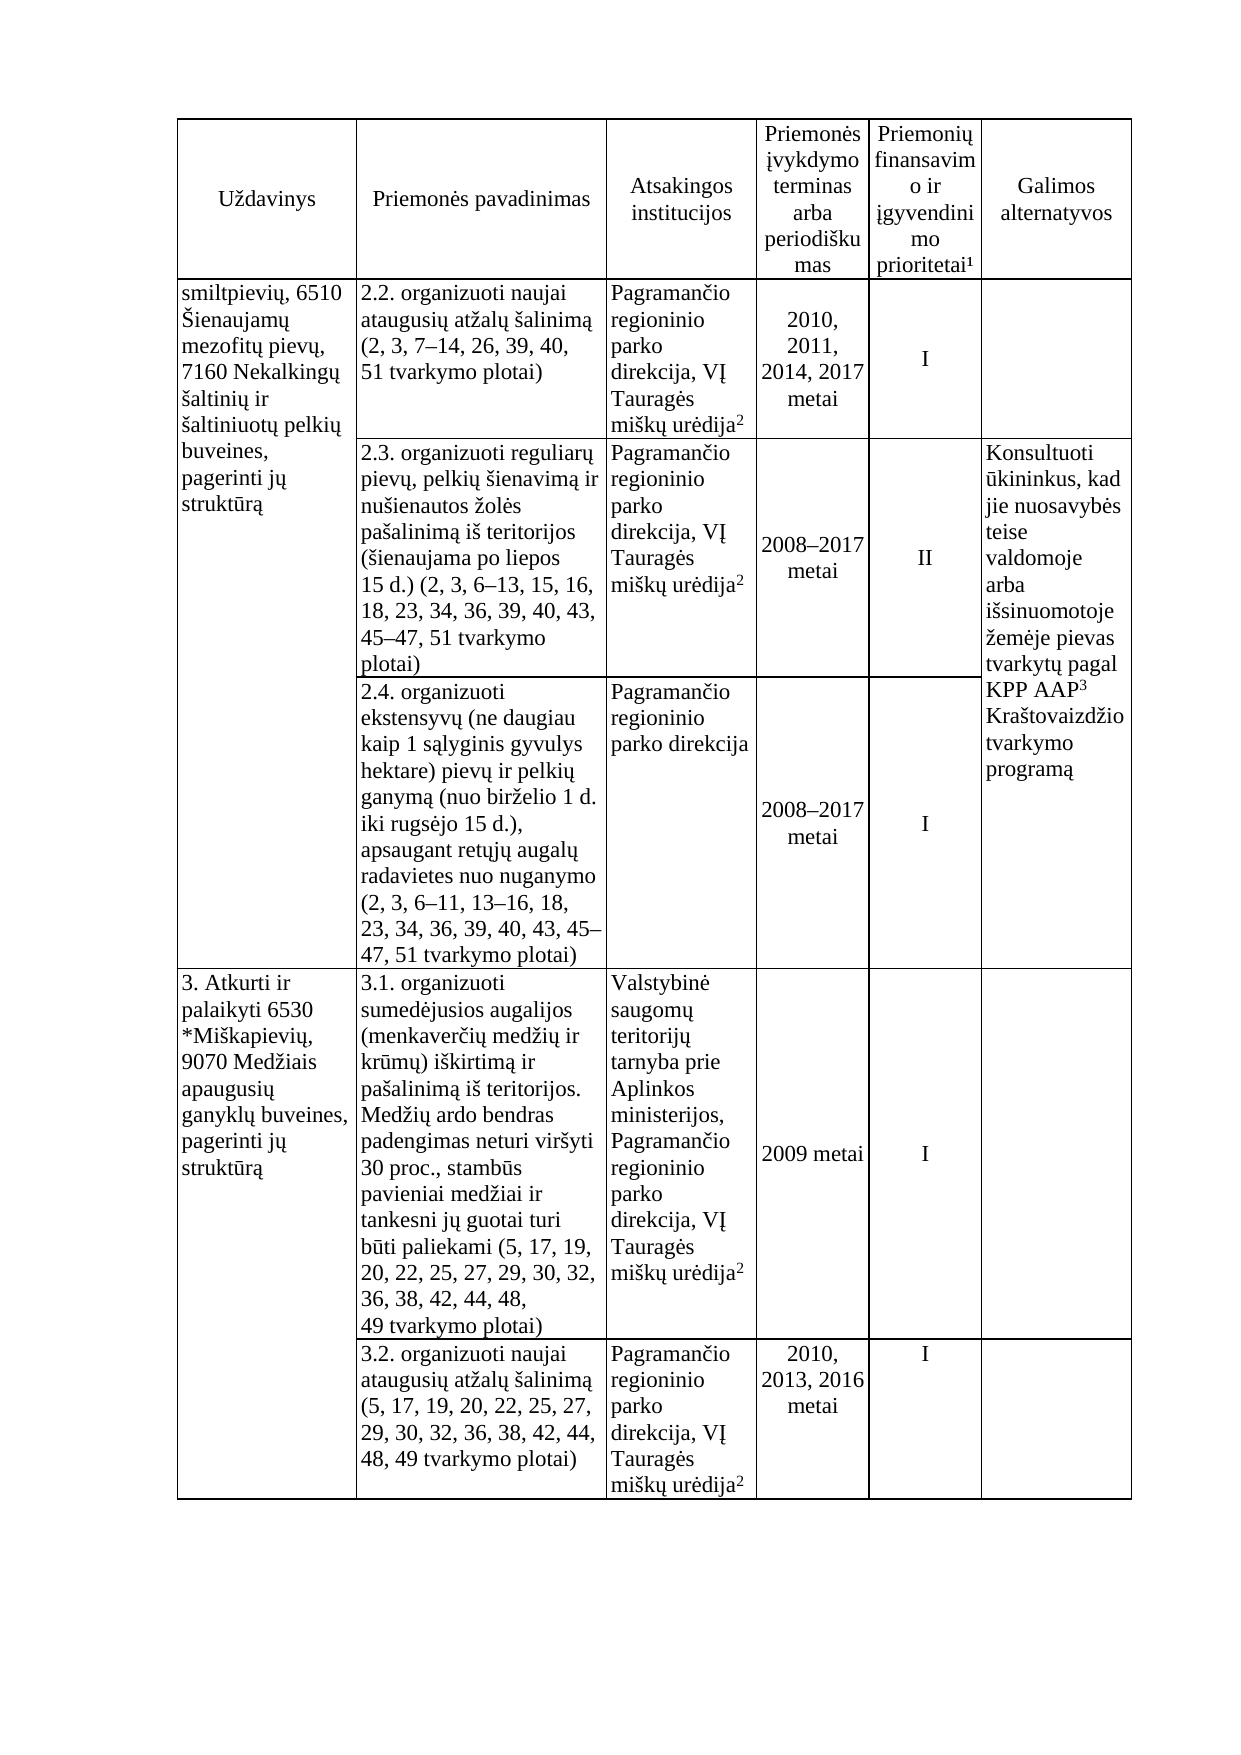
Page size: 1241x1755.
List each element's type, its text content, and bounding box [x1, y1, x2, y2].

table_header Galimos alternatyvos [982, 120, 1131, 278]
table_cell [982, 280, 1131, 437]
table_cell I [870, 969, 981, 1338]
table_cell I [870, 678, 981, 968]
table_cell 2008–2017 metai [757, 678, 868, 968]
table_cell Valstybinė saugomų teritorijų tarnyba prie Aplinkos ministerijos, Pagramančio regioninio parko direkcija, VĮ Tauragės miškų urėdija2 [607, 969, 756, 1338]
table_cell 3. Atkurti ir palaikyti 6530 *Miškapievių, 9070 Medžiais apaugusių ganyklų buveines, pagerinti jų struktūrą [178, 969, 356, 1498]
table_cell [982, 969, 1131, 1338]
table_header Uždavinys [178, 120, 356, 278]
table_cell I [870, 1340, 981, 1498]
table_cell 2010, 2011, 2014, 2017 metai [757, 280, 868, 437]
table_cell 3.2. organizuoti naujai ataugusių atžalų šalinimą (5, 17, 19, 20, 22, 25, 27, 29, 30, 32, 36, 38, 42, 44, 48, 49 tvarkymo plotai) [357, 1340, 606, 1498]
table_cell 2009 metai [757, 969, 868, 1338]
table_cell 2.2. organizuoti naujai ataugusių atžalų šalinimą (2, 3, 7–14, 26, 39, 40, 51 tvarkymo plotai) [357, 280, 606, 437]
table_cell Konsultuoti ūkininkus, kad jie nuosavybės teise valdomoje arba išsinuomotoje žemėje pievas tvarkytų pagal KPP AAP3 Kraštovaizdžio tvarkymo programą [982, 439, 1131, 968]
table_cell 2. Atkurti ir palaikyti 6450 Aliuvinių pievų, 6430 Eutrofinių aukštųjų žolynų, 6210 Stepinių pievų, 6120 *Karbonatinių smėlynų smiltpievių, 6510 Šienaujamų mezofitų pievų, 7160 Nekalkingų šaltinių ir šaltiniuotų pelkių buveines, pagerinti jų struktūrą [178, 280, 356, 968]
table_cell 2008–2017 metai [757, 439, 868, 676]
table_header Atsakingos institucijos [607, 120, 756, 278]
table_cell II [870, 439, 981, 676]
table_cell I [870, 280, 981, 437]
table_header Priemonės pavadinimas [357, 120, 606, 278]
table_cell Pagramančio regioninio parko direkcija, VĮ Tauragės miškų urėdija2 [607, 439, 756, 676]
table_cell Pagramančio regioninio parko direkcija [607, 678, 756, 968]
table_cell [982, 1340, 1131, 1498]
table_cell 2010, 2013, 2016 metai [757, 1340, 868, 1498]
